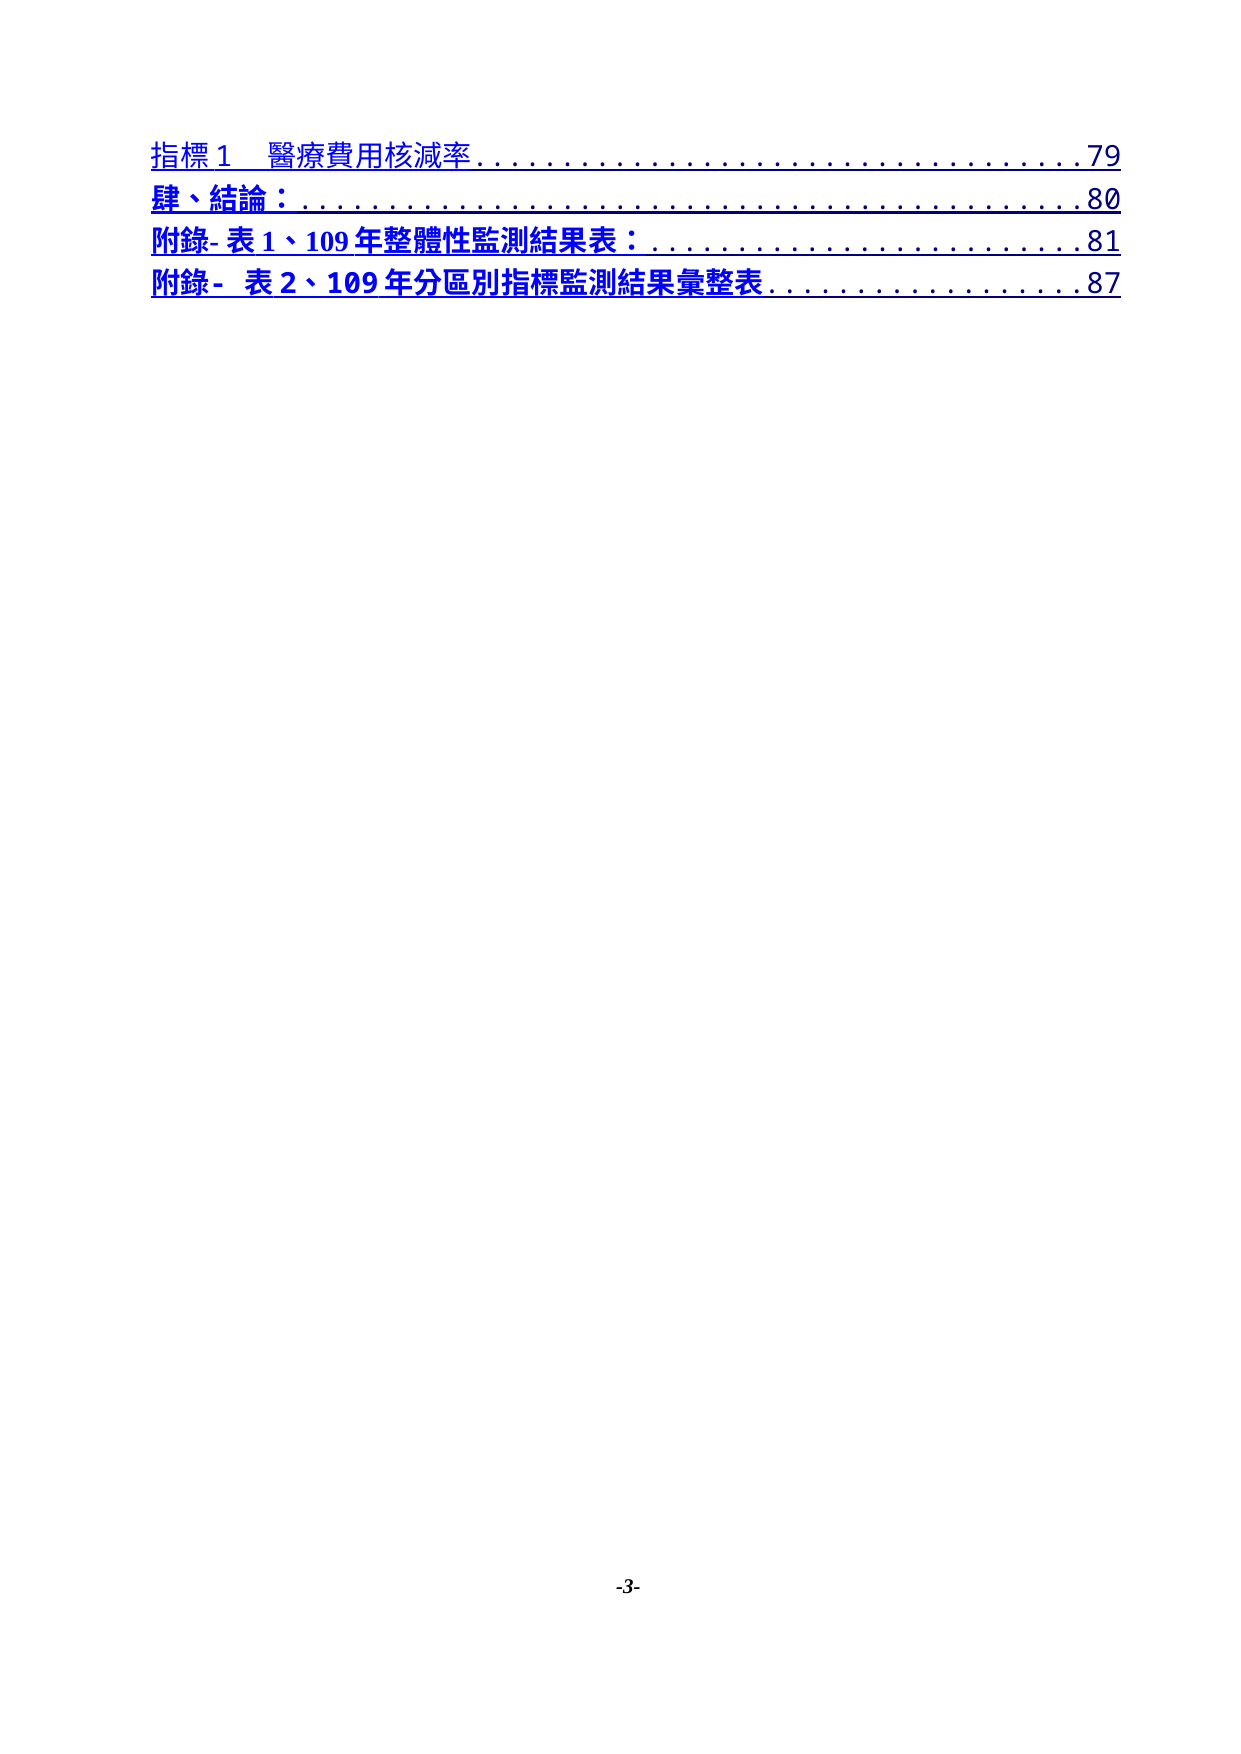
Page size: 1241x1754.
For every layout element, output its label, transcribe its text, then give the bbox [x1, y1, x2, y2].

text 附錄- 表2、109年分區別指標監測結果彙整表 87 [151, 260, 1122, 302]
text 肆、結論： 80 [151, 175, 1122, 218]
text 附錄- 表1、109年整體性監測結果表： 81 [151, 218, 1122, 260]
text 指標1 醫療費用核減率 79 [151, 133, 1122, 175]
